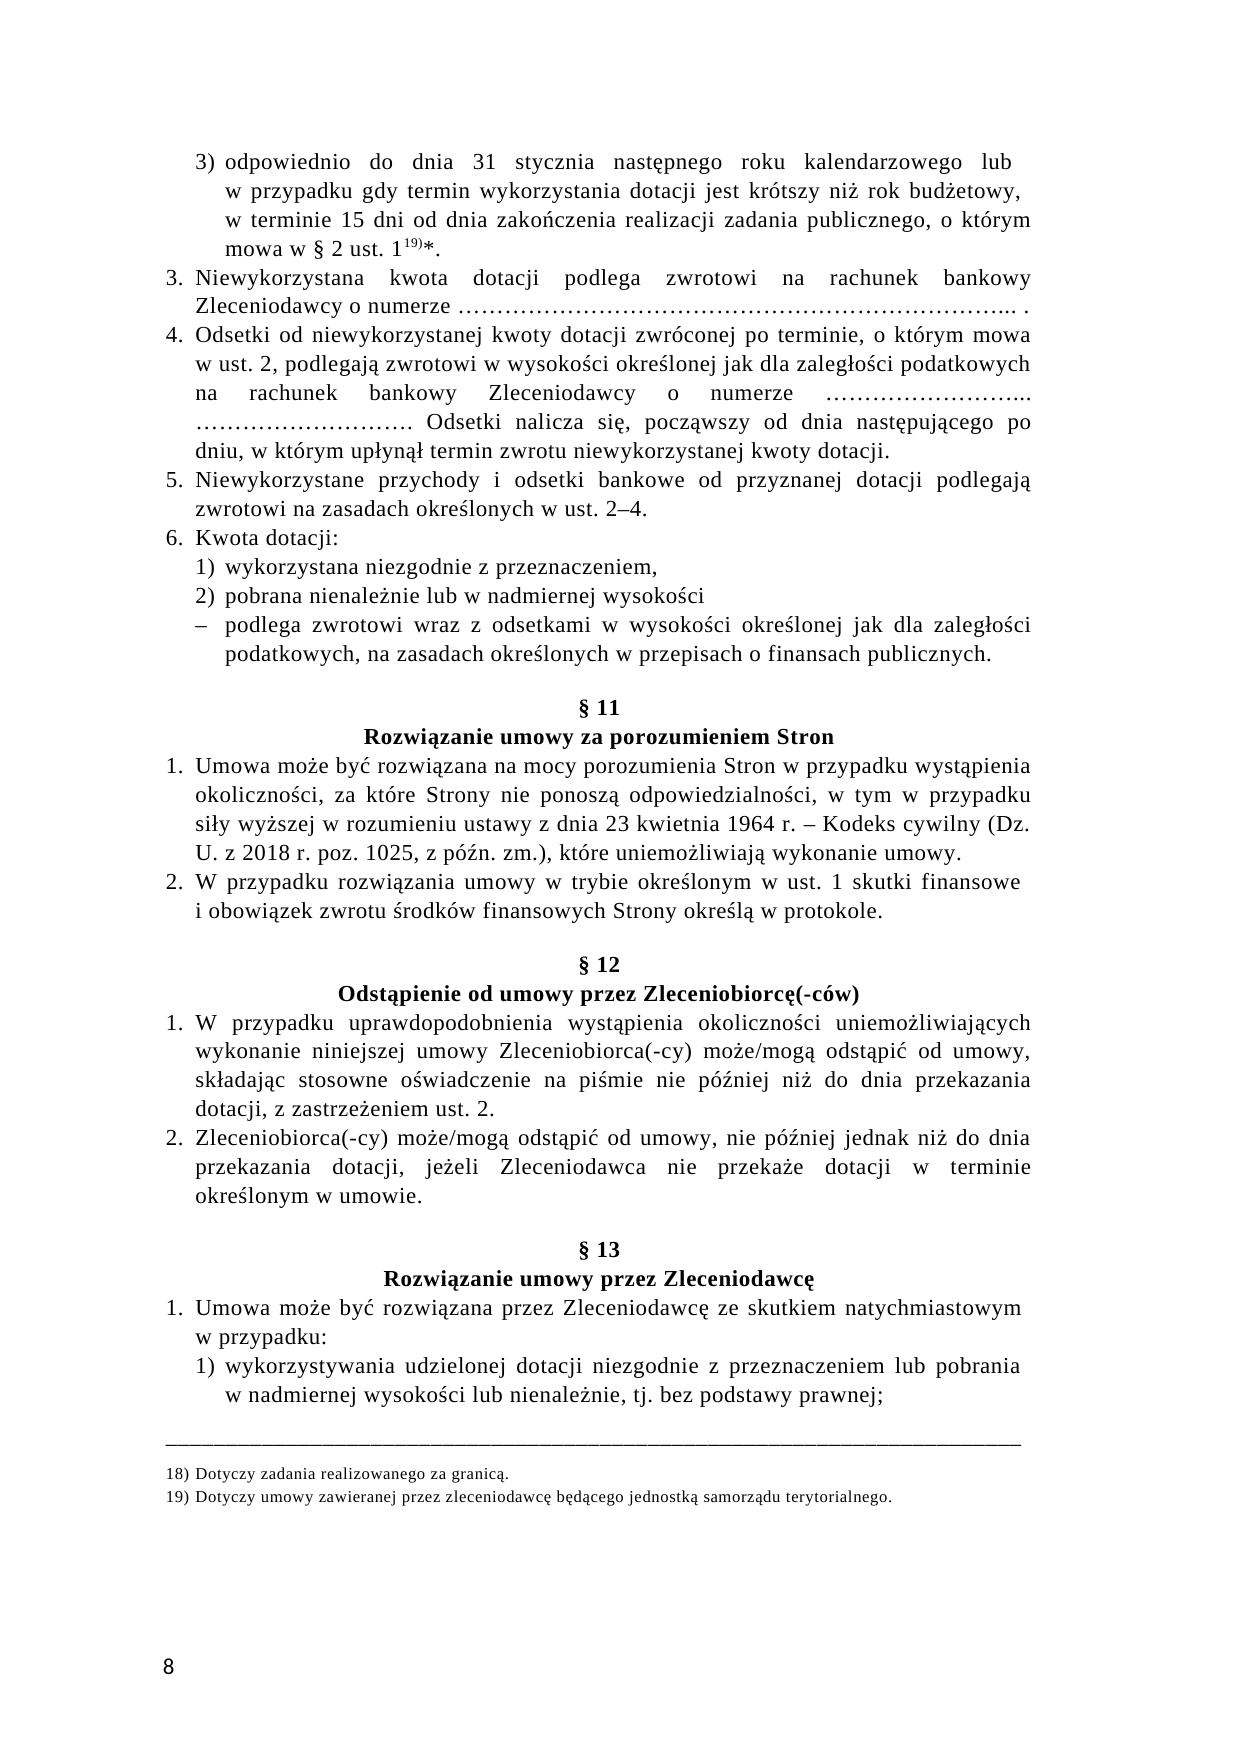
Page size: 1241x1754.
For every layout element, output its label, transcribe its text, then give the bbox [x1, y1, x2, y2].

text 2) pobrana nienależnie lub w nadmiernej wysokości [195, 582, 1032, 608]
text 1) wykorzystywania udzielonej dotacji niezgodnie z przeznaczeniem lub pobrania w nadmiernej wysokości lub nienależnie, tj. bez podstawy prawnej; [195, 1352, 1032, 1407]
text 1. Umowa może być rozwiązana na mocy porozumienia Stron w przypadku wystąpienia okoliczności, za które Strony nie ponoszą odpowiedzialności, w tym w przypadku siły wyższej w rozumieniu ustawy z dnia 23 kwietnia 1964 r. – Kodeks cywilny (Dz. U. z 2018 r. poz. 1025, z późn. zm.), które uniemożliwiają wykonanie umowy. [166, 752, 1032, 865]
text 3) odpowiednio do dnia 31 stycznia następnego roku kalendarzowego lub w przypadku gdy termin wykorzystania dotacji jest krótszy niż rok budżetowy, w terminie 15 dni od dnia zakończenia realizacji zadania publicznego, o którym mowa w § 2 ust. 119)*. [195, 148, 1032, 261]
text 1) wykorzystana niezgodnie z przeznaczeniem, [195, 553, 1032, 579]
text 4. Odsetki od niewykorzystanej kwoty dotacji zwróconej po terminie, o którym mowa w ust. 2, podlegają zwrotowi w wysokości określonej jak dla zaległości podatkowych na rachunek bankowy Zleceniodawcy o numerze ……………………...………………………. Odsetki nalicza się, począwszy od dnia następującego po dniu, w którym upłynął termin zwrotu niewykorzystanej kwoty dotacji. [166, 321, 1032, 464]
text § 12 [166, 951, 1032, 977]
text Odstąpienie od umowy przez Zleceniobiorcę(-ców) [166, 979, 1032, 1006]
text 5. Niewykorzystane przychody i odsetki bankowe od przyznanej dotacji podlegają zwrotowi na zasadach określonych w ust. 2–4. [166, 466, 1032, 522]
text _______________________________________________________________________ [166, 1422, 1032, 1449]
text 18) Dotyczy zadania realizowanego za granicą. [166, 1464, 1032, 1483]
text § 13 [166, 1236, 1032, 1263]
text 3. Niewykorzystana kwota dotacji podlega zwrotowi na rachunek bankowy Zleceniodawcy o numerze ……………………………………………………………... . [166, 263, 1032, 319]
text 2. W przypadku rozwiązania umowy w trybie określonym w ust. 1 skutki finansowe i obowiązek zwrotu środków finansowych Strony określą w protokole. [166, 868, 1032, 923]
text § 11 [166, 694, 1032, 720]
text 1. Umowa może być rozwiązana przez Zleceniodawcę ze skutkiem natychmiastowym w przypadku: [166, 1294, 1032, 1349]
text 1. W przypadku uprawdopodobnienia wystąpienia okoliczności uniemożliwiających wykonanie niniejszej umowy Zleceniobiorca(-cy) może/mogą odstąpić od umowy, składając stosowne oświadczenie na piśmie nie później niż do dnia przekazania dotacji, z zastrzeżeniem ust. 2. [166, 1008, 1032, 1122]
text Rozwiązanie umowy za porozumieniem Stron [166, 723, 1032, 749]
text 6. Kwota dotacji: [166, 524, 1032, 551]
text 19) Dotyczy umowy zawieranej przez zleceniodawcę będącego jednostką samorządu terytorialnego. [166, 1487, 1032, 1506]
text Rozwiązanie umowy przez Zleceniodawcę [166, 1265, 1032, 1292]
text 2. Zleceniobiorca(-cy) może/mogą odstąpić od umowy, nie później jednak niż do dnia przekazania dotacji, jeżeli Zleceniodawca nie przekaże dotacji w terminie określonym w umowie. [166, 1124, 1032, 1209]
text – podlega zwrotowi wraz z odsetkami w wysokości określonej jak dla zaległości podatkowych, na zasadach określonych w przepisach o finansach publicznych. [195, 611, 1032, 666]
